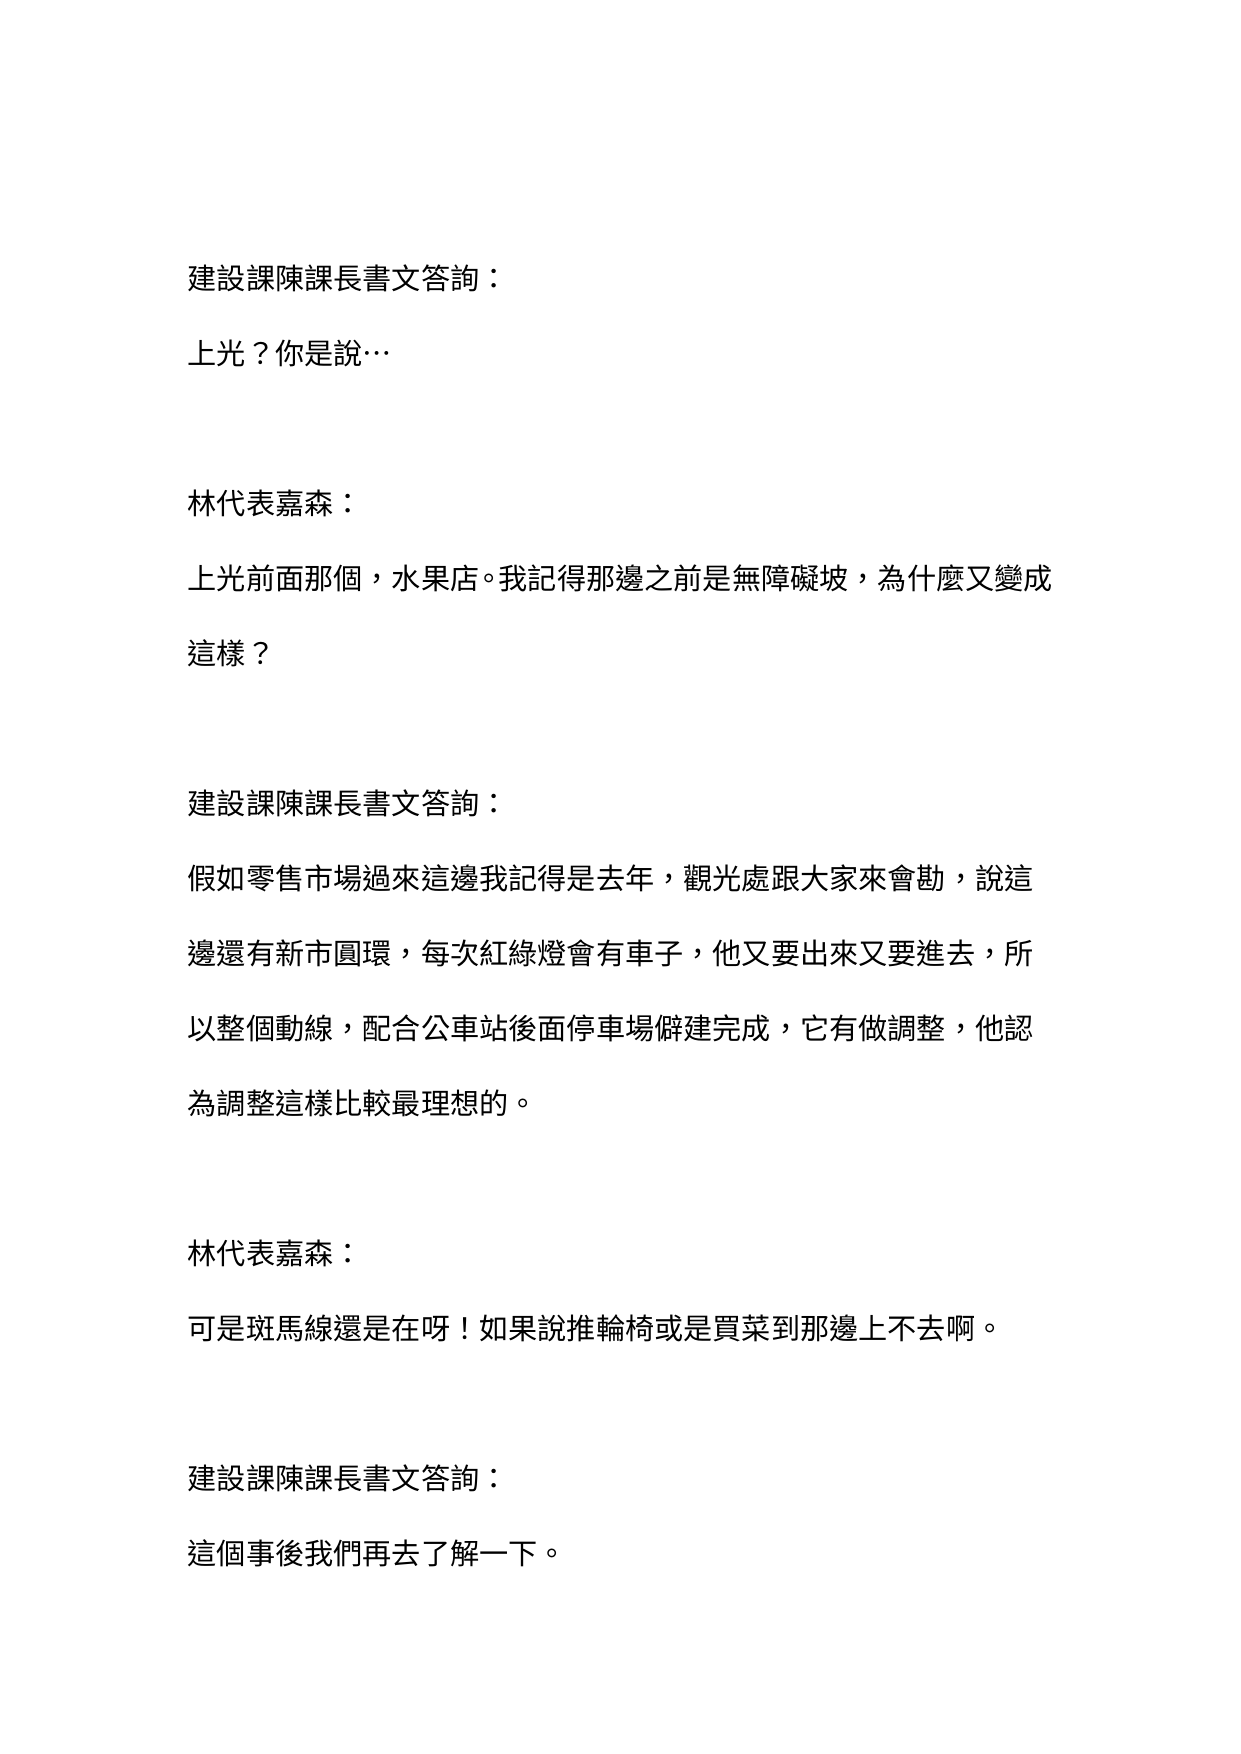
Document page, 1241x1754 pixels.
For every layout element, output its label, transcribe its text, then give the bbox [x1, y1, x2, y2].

text 建設課陳課長書文答詢： [187, 1439, 1053, 1514]
text 林代表嘉森： [187, 464, 1053, 539]
text 假如零售市場過來這邊我記得是去年，觀光處跟大家來會勘，說這邊還有新市圓環，每次紅綠燈會有車子，他又要出來又要進去，所以整個動線，配合公車站後面停車場僻建完成，它有做調整，他認為調整這樣比較最理想的。 [187, 839, 1053, 1139]
text 上光前面那個，水果店。我記得那邊之前是無障礙坡，為什麼又變成這樣？ [187, 539, 1053, 689]
text 這個事後我們再去了解一下。 [187, 1514, 1053, 1589]
text 上光？你是說… [187, 314, 1053, 389]
text 林代表嘉森： [187, 1214, 1053, 1289]
text 建設課陳課長書文答詢： [187, 239, 1053, 314]
text 可是斑馬線還是在呀！如果說推輪椅或是買菜到那邊上不去啊。 [187, 1289, 1053, 1364]
text 建設課陳課長書文答詢： [187, 764, 1053, 839]
